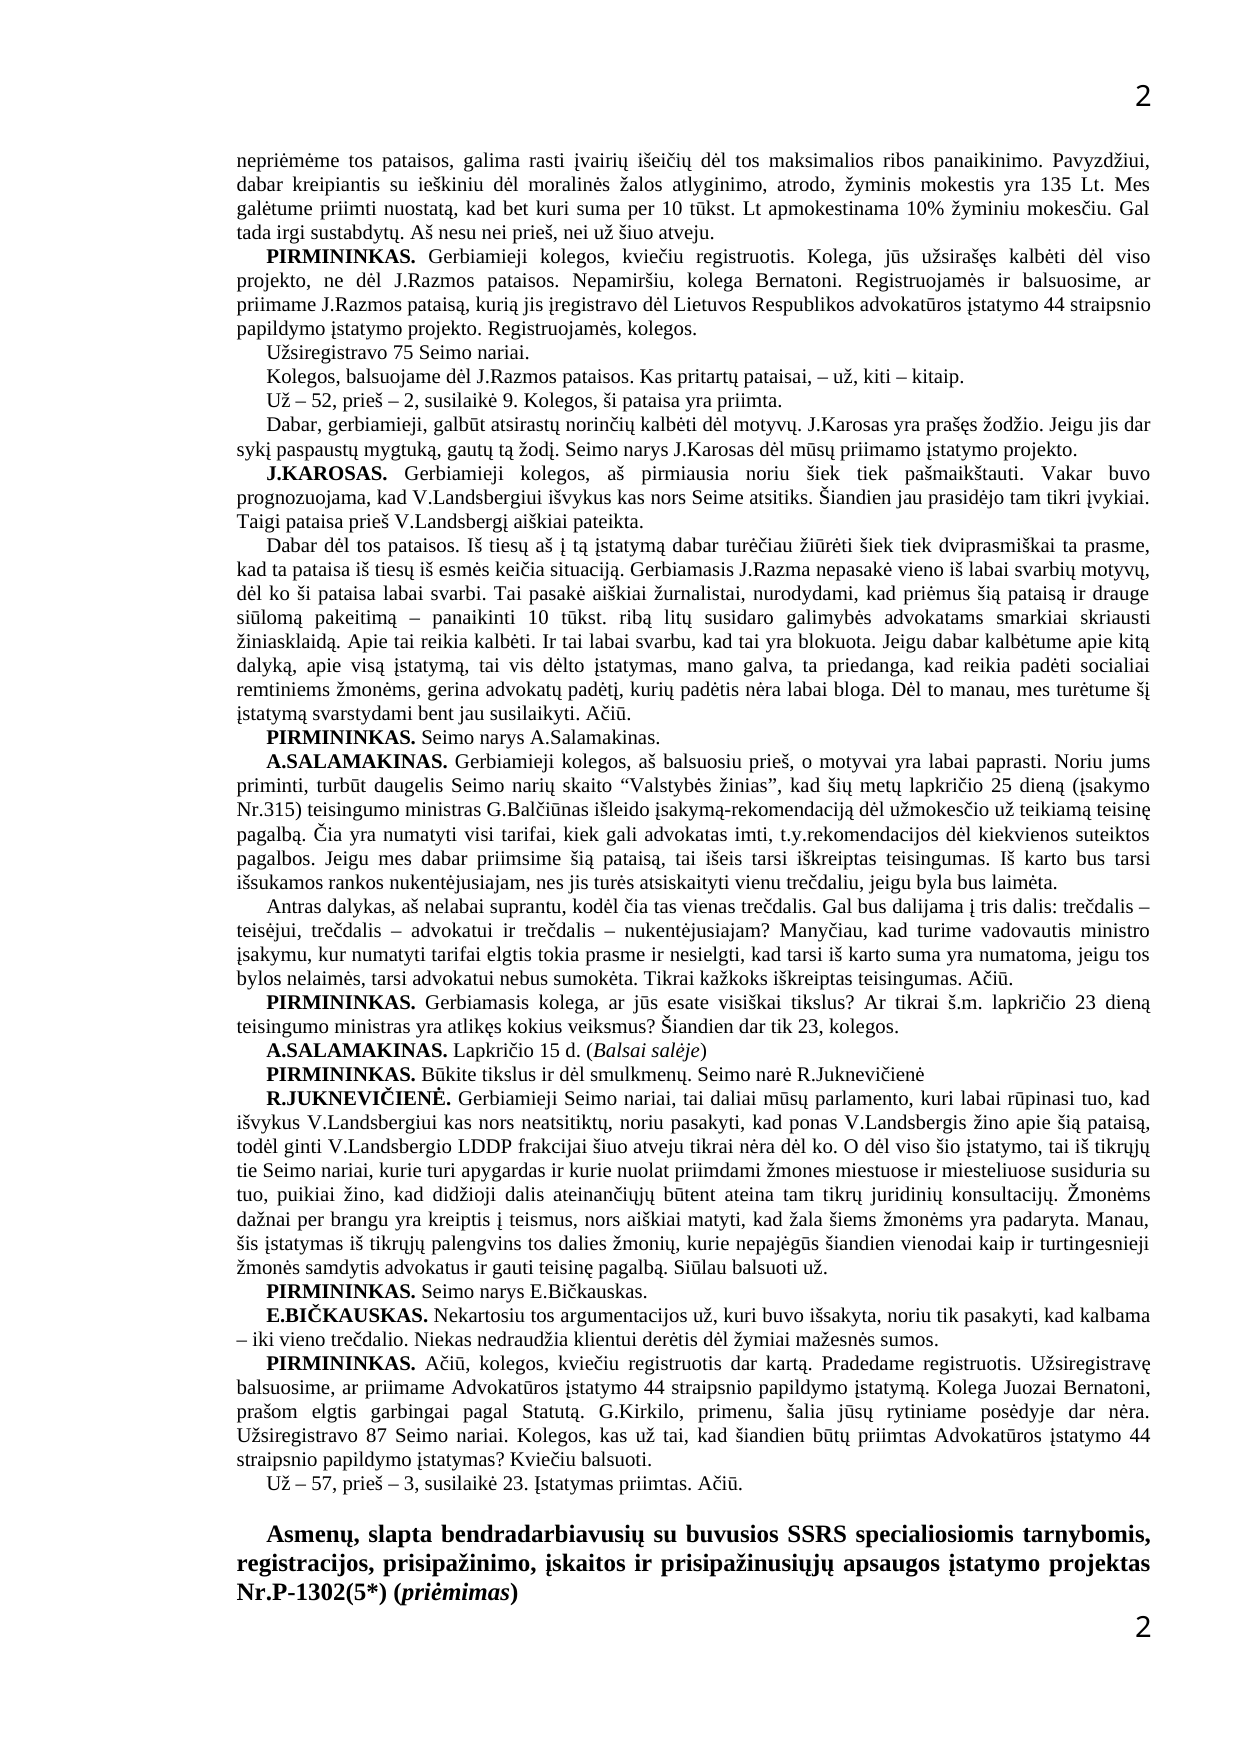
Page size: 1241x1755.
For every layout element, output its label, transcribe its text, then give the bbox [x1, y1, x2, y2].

text PIRMININKAS. Gerbiamieji kolegos, kviečiu registruotis. Kolega, jūs užsirašęs kalbėti dėl viso projekto, ne dėl J.Razmos pataisos. Nepamiršiu, kolega Bernatoni. Registruojamės ir balsuosime, ar priimame J.Razmos pataisą, kurią jis įregistravo dėl Lietuvos Respublikos advokatūros įstatymo 44 straipsnio papildymo įstatymo projekto. Registruojamės, kolegos. [236, 244, 1152, 340]
text Už – 52, prieš – 2, susilaikė 9. Kolegos, ši pataisa yra priimta. [236, 388, 1152, 412]
text Antras dalykas, aš nelabai suprantu, kodėl čia tas vienas trečdalis. Gal bus dalijama į tris dalis: trečdalis – teisėjui, trečdalis – advokatui ir trečdalis – nukentėjusiajam? Manyčiau, kad turime vadovautis ministro įsakymu, kur numatyti tarifai elgtis tokia prasme ir nesielgti, kad tarsi iš karto suma yra numatoma, jeigu tos bylos nelaimės, tarsi advokatui nebus sumokėta. Tikrai kažkoks iškreiptas teisingumas. Ačiū. [236, 894, 1152, 990]
text Asmenų, slapta bendradarbiavusių su buvusios SSRS specialiosiomis tarnybomis, registracijos, prisipažinimo, įskaitos ir prisipažinusiųjų apsaugos įstatymo projektas Nr.P-1302(5*) (priėmimas) [236, 1519, 1152, 1606]
text PIRMININKAS. Seimo narys A.Salamakinas. [236, 725, 1152, 749]
text Užsiregistravo 75 Seimo nariai. [236, 340, 1152, 364]
text R.JUKNEVIČIENĖ. Gerbiamieji Seimo nariai, tai daliai mūsų parlamento, kuri labai rūpinasi tuo, kad išvykus V.Landsbergiui kas nors neatsitiktų, noriu pasakyti, kad ponas V.Landsbergis žino apie šią pataisą, todėl ginti V.Landsbergio LDDP frakcijai šiuo atveju tikrai nėra dėl ko. O dėl viso šio įstatymo, tai iš tikrųjų tie Seimo nariai, kurie turi apygardas ir kurie nuolat priimdami žmones miestuose ir miesteliuose susiduria su tuo, puikiai žino, kad didžioji dalis ateinančiųjų būtent ateina tam tikrų juridinių konsultacijų. Žmonėms dažnai per brangu yra kreiptis į teismus, nors aiškiai matyti, kad žala šiems žmonėms yra padaryta. Manau, šis įstatymas iš tikrųjų palengvins tos dalies žmonių, kurie nepajėgūs šiandien vienodai kaip ir turtingesnieji žmonės samdytis advokatus ir gauti teisinę pagalbą. Siūlau balsuoti už. [236, 1086, 1152, 1279]
text Kolegos, balsuojame dėl J.Razmos pataisos. Kas pritartų pataisai, – už, kiti – kitaip. [236, 364, 1152, 388]
text E.BIČKAUSKAS. Nekartosiu tos argumentacijos už, kuri buvo išsakyta, noriu tik pasakyti, kad kalbama – iki vieno trečdalio. Niekas nedraudžia klientui derėtis dėl žymiai mažesnės sumos. [236, 1303, 1152, 1351]
text Dabar dėl tos pataisos. Iš tiesų aš į tą įstatymą dabar turėčiau žiūrėti šiek tiek dviprasmiškai ta prasme, kad ta pataisa iš tiesų iš esmės keičia situaciją. Gerbiamasis J.Razma nepasakė vieno iš labai svarbių motyvų, dėl ko ši pataisa labai svarbi. Tai pasakė aiškiai žurnalistai, nurodydami, kad priėmus šią pataisą ir drauge siūlomą pakeitimą – panaikinti 10 tūkst. ribą litų susidaro galimybės advokatams smarkiai skriausti žiniasklaidą. Apie tai reikia kalbėti. Ir tai labai svarbu, kad tai yra blokuota. Jeigu dabar kalbėtume apie kitą dalyką, apie visą įstatymą, tai vis dėlto įstatymas, mano galva, ta priedanga, kad reikia padėti socialiai remtiniems žmonėms, gerina advokatų padėtį, kurių padėtis nėra labai bloga. Dėl to manau, mes turėtume šį įstatymą svarstydami bent jau susilaikyti. Ačiū. [236, 533, 1152, 725]
text J.KAROSAS. Gerbiamieji kolegos, aš pirmiausia noriu šiek tiek pašmaikštauti. Vakar buvo prognozuojama, kad V.Landsbergiui išvykus kas nors Seime atsitiks. Šiandien jau prasidėjo tam tikri įvykiai. Taigi pataisa prieš V.Landsbergį aiškiai pateikta. [236, 461, 1152, 533]
text nepriėmėme tos pataisos, galima rasti įvairių išeičių dėl tos maksimalios ribos panaikinimo. Pavyzdžiui, dabar kreipiantis su ieškiniu dėl moralinės žalos atlyginimo, atrodo, žyminis mokestis yra 135 Lt. Mes galėtume priimti nuostatą, kad bet kuri suma per 10 tūkst. Lt apmokestinama 10% žyminiu mokesčiu. Gal tada irgi sustabdytų. Aš nesu nei prieš, nei už šiuo atveju. [236, 148, 1152, 244]
text PIRMININKAS. Būkite tikslus ir dėl smulkmenų. Seimo narė R.Juknevičienė [236, 1062, 1152, 1086]
text A.SALAMAKINAS. Gerbiamieji kolegos, aš balsuosiu prieš, o motyvai yra labai paprasti. Noriu jums priminti, turbūt daugelis Seimo narių skaito “Valstybės žinias”, kad šių metų lapkričio 25 dieną (įsakymo Nr.315) teisingumo ministras G.Balčiūnas išleido įsakymą-rekomendaciją dėl užmokesčio už teikiamą teisinę pagalbą. Čia yra numatyti visi tarifai, kiek gali advokatas imti, t.y.rekomendacijos dėl kiekvienos suteiktos pagalbos. Jeigu mes dabar priimsime šią pataisą, tai išeis tarsi iškreiptas teisingumas. Iš karto bus tarsi išsukamos rankos nukentėjusiajam, nes jis turės atsiskaityti vienu trečdaliu, jeigu byla bus laimėta. [236, 749, 1152, 894]
text Dabar, gerbiamieji, galbūt atsirastų norinčių kalbėti dėl motyvų. J.Karosas yra prašęs žodžio. Jeigu jis dar sykį paspaustų mygtuką, gautų tą žodį. Seimo narys J.Karosas dėl mūsų priimamo įstatymo projekto. [236, 412, 1152, 461]
text PIRMININKAS. Seimo narys E.Bičkauskas. [236, 1279, 1152, 1303]
text PIRMININKAS. Ačiū, kolegos, kviečiu registruotis dar kartą. Pradedame registruotis. Užsiregistravę balsuosime, ar priimame Advokatūros įstatymo 44 straipsnio papildymo įstatymą. Kolega Juozai Bernatoni, prašom elgtis garbingai pagal Statutą. G.Kirkilo, primenu, šalia jūsų rytiniame posėdyje dar nėra. Užsiregistravo 87 Seimo nariai. Kolegos, kas už tai, kad šiandien būtų priimtas Advokatūros įstatymo 44 straipsnio papildymo įstatymas? Kviečiu balsuoti. [236, 1351, 1152, 1471]
text A.SALAMAKINAS. Lapkričio 15 d. (Balsai salėje) [236, 1038, 1152, 1062]
text PIRMININKAS. Gerbiamasis kolega, ar jūs esate visiškai tikslus? Ar tikrai š.m. lapkričio 23 dieną teisingumo ministras yra atlikęs kokius veiksmus? Šiandien dar tik 23, kolegos. [236, 990, 1152, 1038]
text Už – 57, prieš – 3, susilaikė 23. Įstatymas priimtas. Ačiū. [236, 1471, 1152, 1495]
